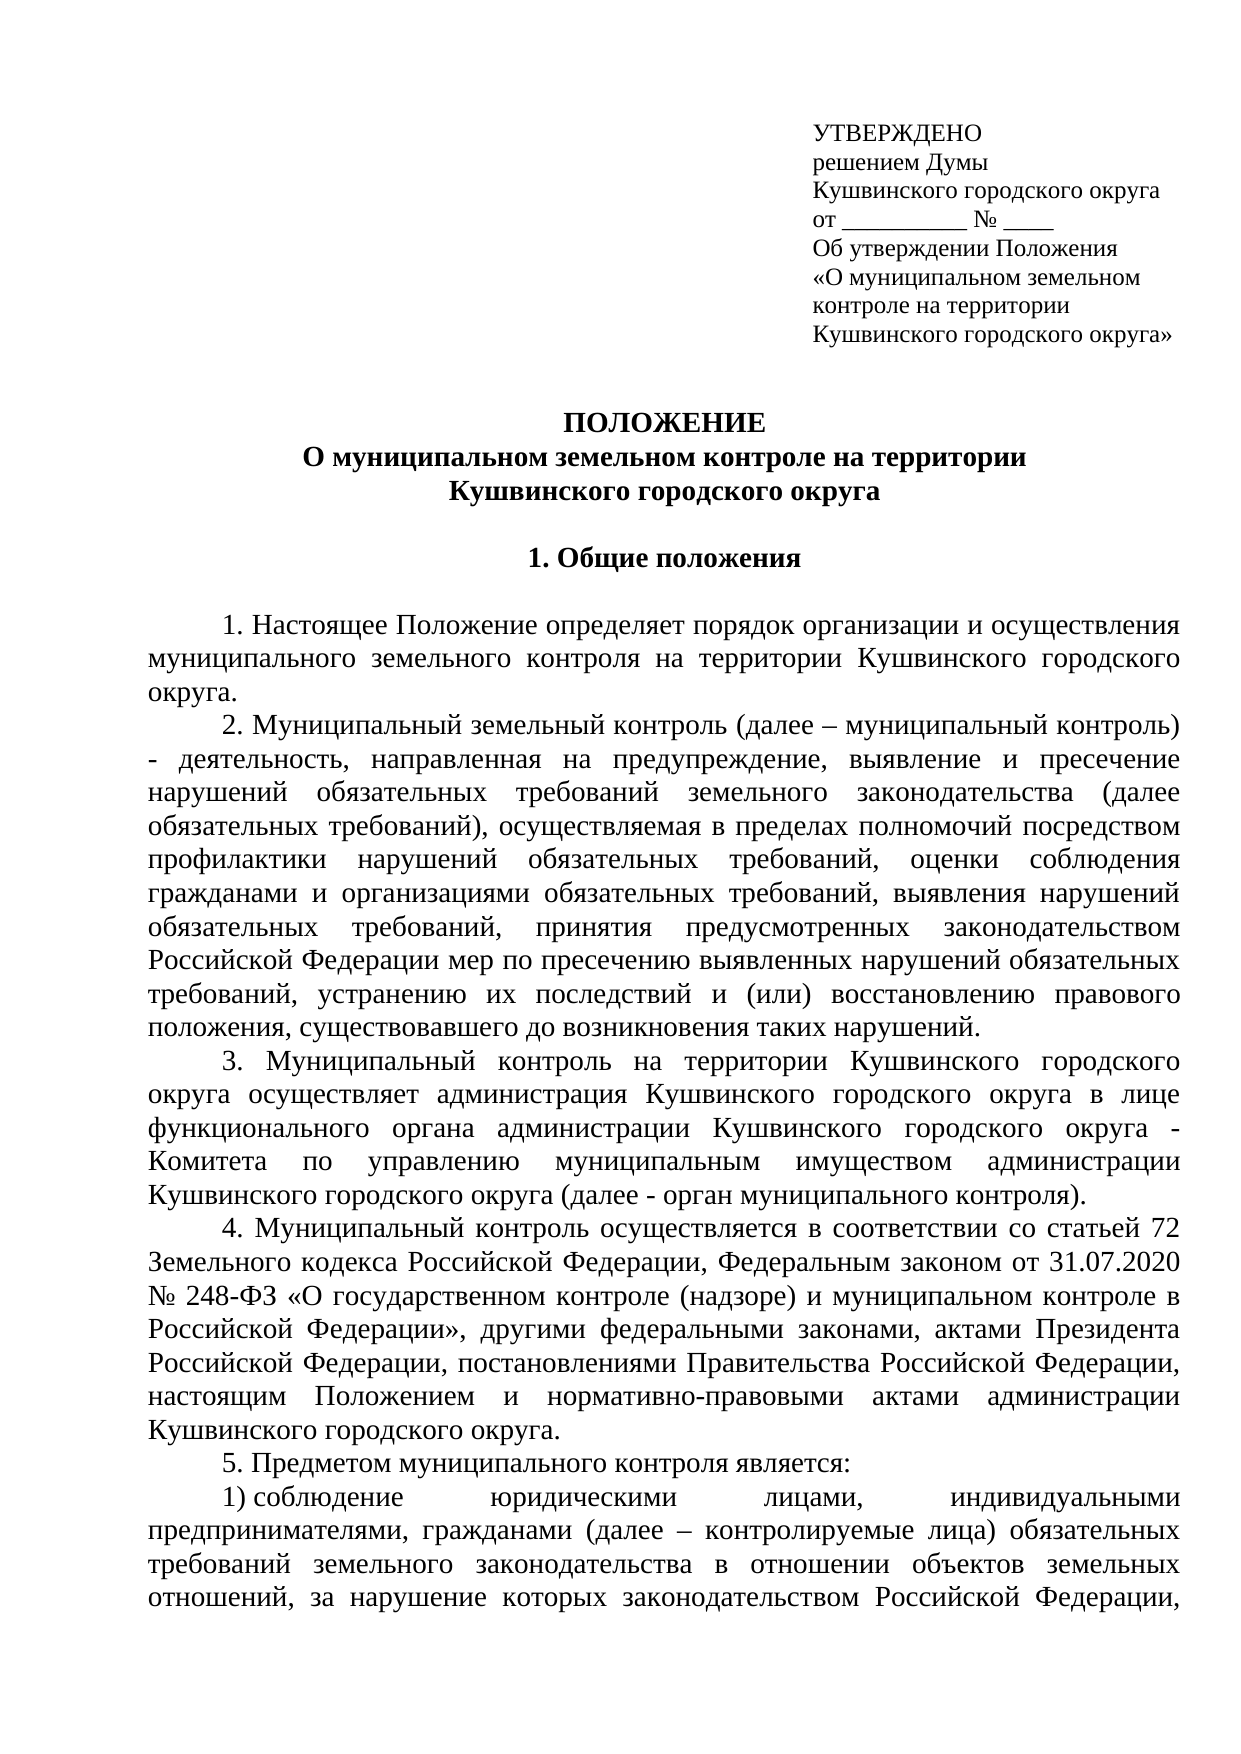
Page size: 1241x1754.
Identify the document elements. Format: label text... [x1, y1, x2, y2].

text от __________ № ____ [812, 204, 1181, 233]
text 1. Общие положения [148, 540, 1181, 573]
text 1) соблюдение юридическими лицами, индивидуальными предпринимателями, гражданами (далее – контролируемые лица) обязательных требований земельного законодательства в отношении объектов земельных отношений, за нарушение которых законодательством Российской Федерации, [148, 1479, 1181, 1613]
text 2. Муниципальный земельный контроль (далее – муниципальный контроль) - деятельность, направленная на предупреждение, выявление и пресечение нарушений обязательных требований земельного законодательства (далее обязательных требований), осуществляемая в пределах полномочий посредством профилактики нарушений обязательных требований, оценки соблюдения гражданами и организациями обязательных требований, выявления нарушений обязательных требований, принятия предусмотренных законодательством Российской Федерации мер по пресечению выявленных нарушений обязательных требований, устранению их последствий и (или) восстановлению правового положения, существовавшего до возникновения таких нарушений. [148, 707, 1181, 1043]
text 3. Муниципальный контроль на территории Кушвинского городского округа осуществляет администрация Кушвинского городского округа в лице функционального органа администрации Кушвинского городского округа - Комитета по управлению муниципальным имуществом администрации Кушвинского городского округа (далее - орган муниципального контроля). [148, 1043, 1181, 1211]
text УТВЕРЖДЕНО [812, 118, 1181, 147]
text 1. Настоящее Положение определяет порядок организации и осуществления муниципального земельного контроля на территории Кушвинского городского округа. [148, 607, 1181, 707]
text О муниципальном земельном контроле на территории [148, 439, 1181, 473]
text «О муниципальном земельном контроле на территории Кушвинского городского округа» [812, 262, 1181, 348]
text 5. Предметом муниципального контроля является: [148, 1445, 1181, 1479]
text Кушвинского городского округа [148, 473, 1181, 506]
text Кушвинского городского округа [812, 176, 1181, 204]
text Об утверждении Положения [812, 233, 1181, 262]
text 4. Муниципальный контроль осуществляется в соответствии со статьей 72 Земельного кодекса Российской Федерации, Федеральным законом от 31.07.2020 № 248-ФЗ «О государственном контроле (надзоре) и муниципальном контроле в Российской Федерации», другими федеральными законами, актами Президента Российской Федерации, постановлениями Правительства Российской Федерации, настоящим Положением и нормативно-правовыми актами администрации Кушвинского городского округа. [148, 1211, 1181, 1445]
text решением Думы [812, 147, 1181, 176]
text ПОЛОЖЕНИЕ [148, 406, 1181, 439]
